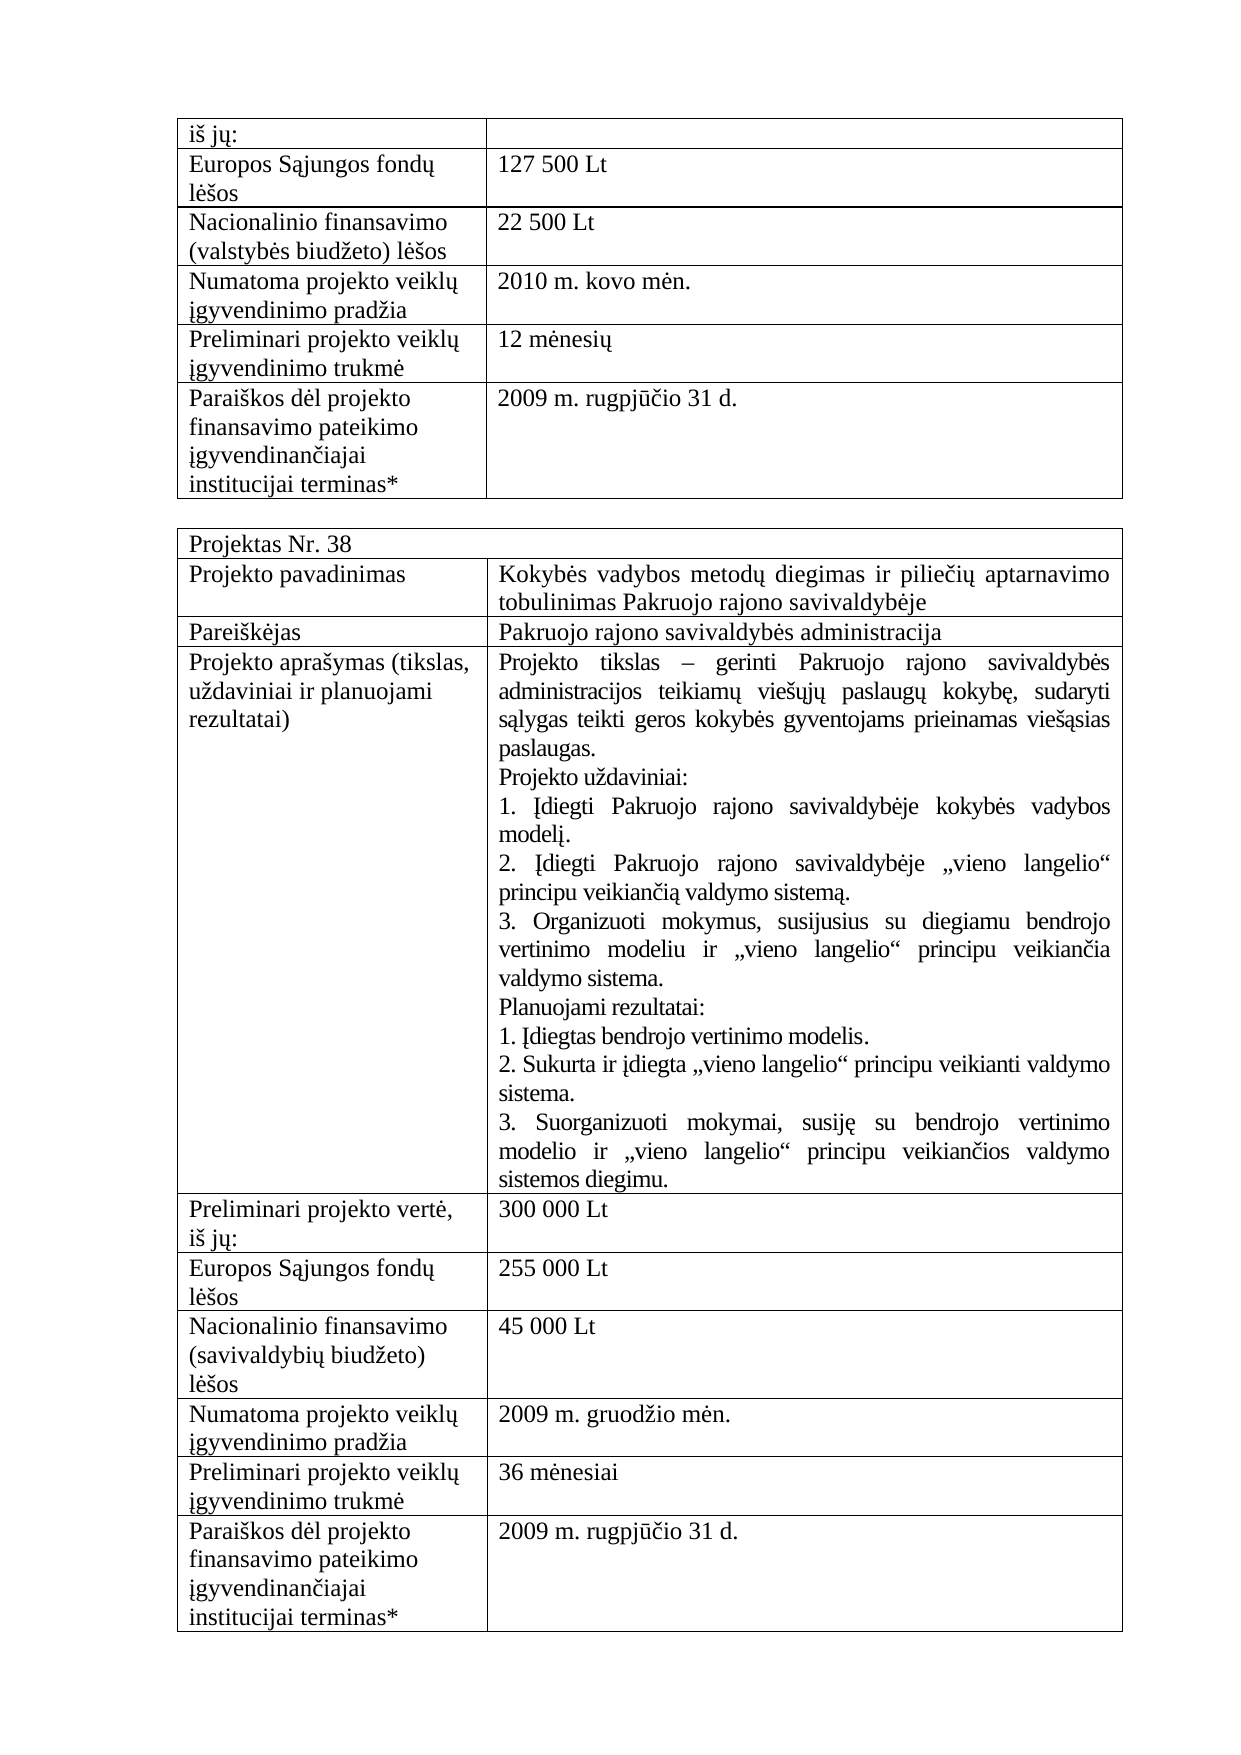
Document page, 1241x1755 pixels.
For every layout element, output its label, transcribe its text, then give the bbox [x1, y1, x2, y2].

table_cell Pakruojo rajono savivaldybės administracija [488, 617, 1122, 646]
table_cell Projekto aprašymas (tikslas, uždaviniai ir planuojami rezultatai) [178, 647, 487, 1193]
table_cell 2009 m. rugpjūčio 31 d. [488, 1516, 1122, 1631]
table_cell Nacionalinio finansavimo (savivaldybių biudžeto) lėšos [178, 1311, 487, 1398]
table_cell Preliminari projekto vertė, iš jų: [178, 1194, 487, 1252]
table_cell Europos Sąjungos fondų lėšos [178, 1253, 487, 1310]
table_cell Europos Sąjungos fondų lėšos [178, 149, 486, 206]
table_header Projektas Nr. 38 [178, 529, 1122, 558]
table_cell 2009 m. gruodžio mėn. [488, 1399, 1122, 1456]
table_cell iš jų: [178, 119, 486, 148]
table_cell Nacionalinio finansavimo (valstybės biudžeto) lėšos [178, 208, 486, 265]
table_cell Preliminari projekto veiklų įgyvendinimo trukmė [178, 1457, 487, 1515]
table_cell Preliminari projekto veiklų įgyvendinimo trukmė [178, 325, 486, 382]
table_cell Numatoma projekto veiklų įgyvendinimo pradžia [178, 266, 486, 323]
table_cell 127 500 Lt [487, 149, 1122, 206]
table_cell Numatoma projekto veiklų įgyvendinimo pradžia [178, 1399, 487, 1456]
table_cell 255 000 Lt [488, 1253, 1122, 1310]
table_cell Kokybės vadybos metodų diegimas ir piliečių aptarnavimo tobulinimas Pakruojo rajono savivaldybėje [488, 559, 1122, 616]
table_cell Paraiškos dėl projekto finansavimo pateikimo įgyvendinančiajai institucijai terminas* [178, 383, 486, 498]
table_cell [487, 119, 1122, 148]
table_cell 45 000 Lt [488, 1311, 1122, 1398]
table_cell 300 000 Lt [488, 1194, 1122, 1252]
table_cell 12 mėnesių [487, 325, 1122, 382]
table_cell 2010 m. kovo mėn. [487, 266, 1122, 323]
table_cell Projekto pavadinimas [178, 559, 487, 616]
table_cell Pareiškėjas [178, 617, 487, 646]
table_cell Projekto tikslas – gerinti Pakruojo rajono savivaldybės administracijos teikiamų viešųjų paslaugų kokybę, sudaryti sąlygas teikti geros kokybės gyventojams prieinamas viešąsias paslaugas. Projekto uždaviniai: 1. Įdiegti Pakruojo rajono savivaldybėje kokybės vadybos modelį. 2. Įdiegti Pakruojo rajono savivaldybėje „vieno langelio“ principu veikiančią valdymo sistemą. 3. Organizuoti mokymus, susijusius su diegiamu bendrojo vertinimo modeliu ir „vieno langelio“ principu veikiančia valdymo sistema. Planuojami rezultatai: 1. Įdiegtas bendrojo vertinimo modelis. 2. Sukurta ir įdiegta „vieno langelio“ principu veikianti valdymo sistema. 3. Suorganizuoti mokymai, susiję su bendrojo vertinimo modelio ir „vieno langelio“ principu veikiančios valdymo sistemos diegimu. [488, 647, 1122, 1193]
table_cell Paraiškos dėl projekto finansavimo pateikimo įgyvendinančiajai institucijai terminas* [178, 1516, 487, 1631]
table_cell 2009 m. rugpjūčio 31 d. [487, 383, 1122, 498]
table_cell 22 500 Lt [487, 208, 1122, 265]
table_cell 36 mėnesiai [488, 1457, 1122, 1515]
